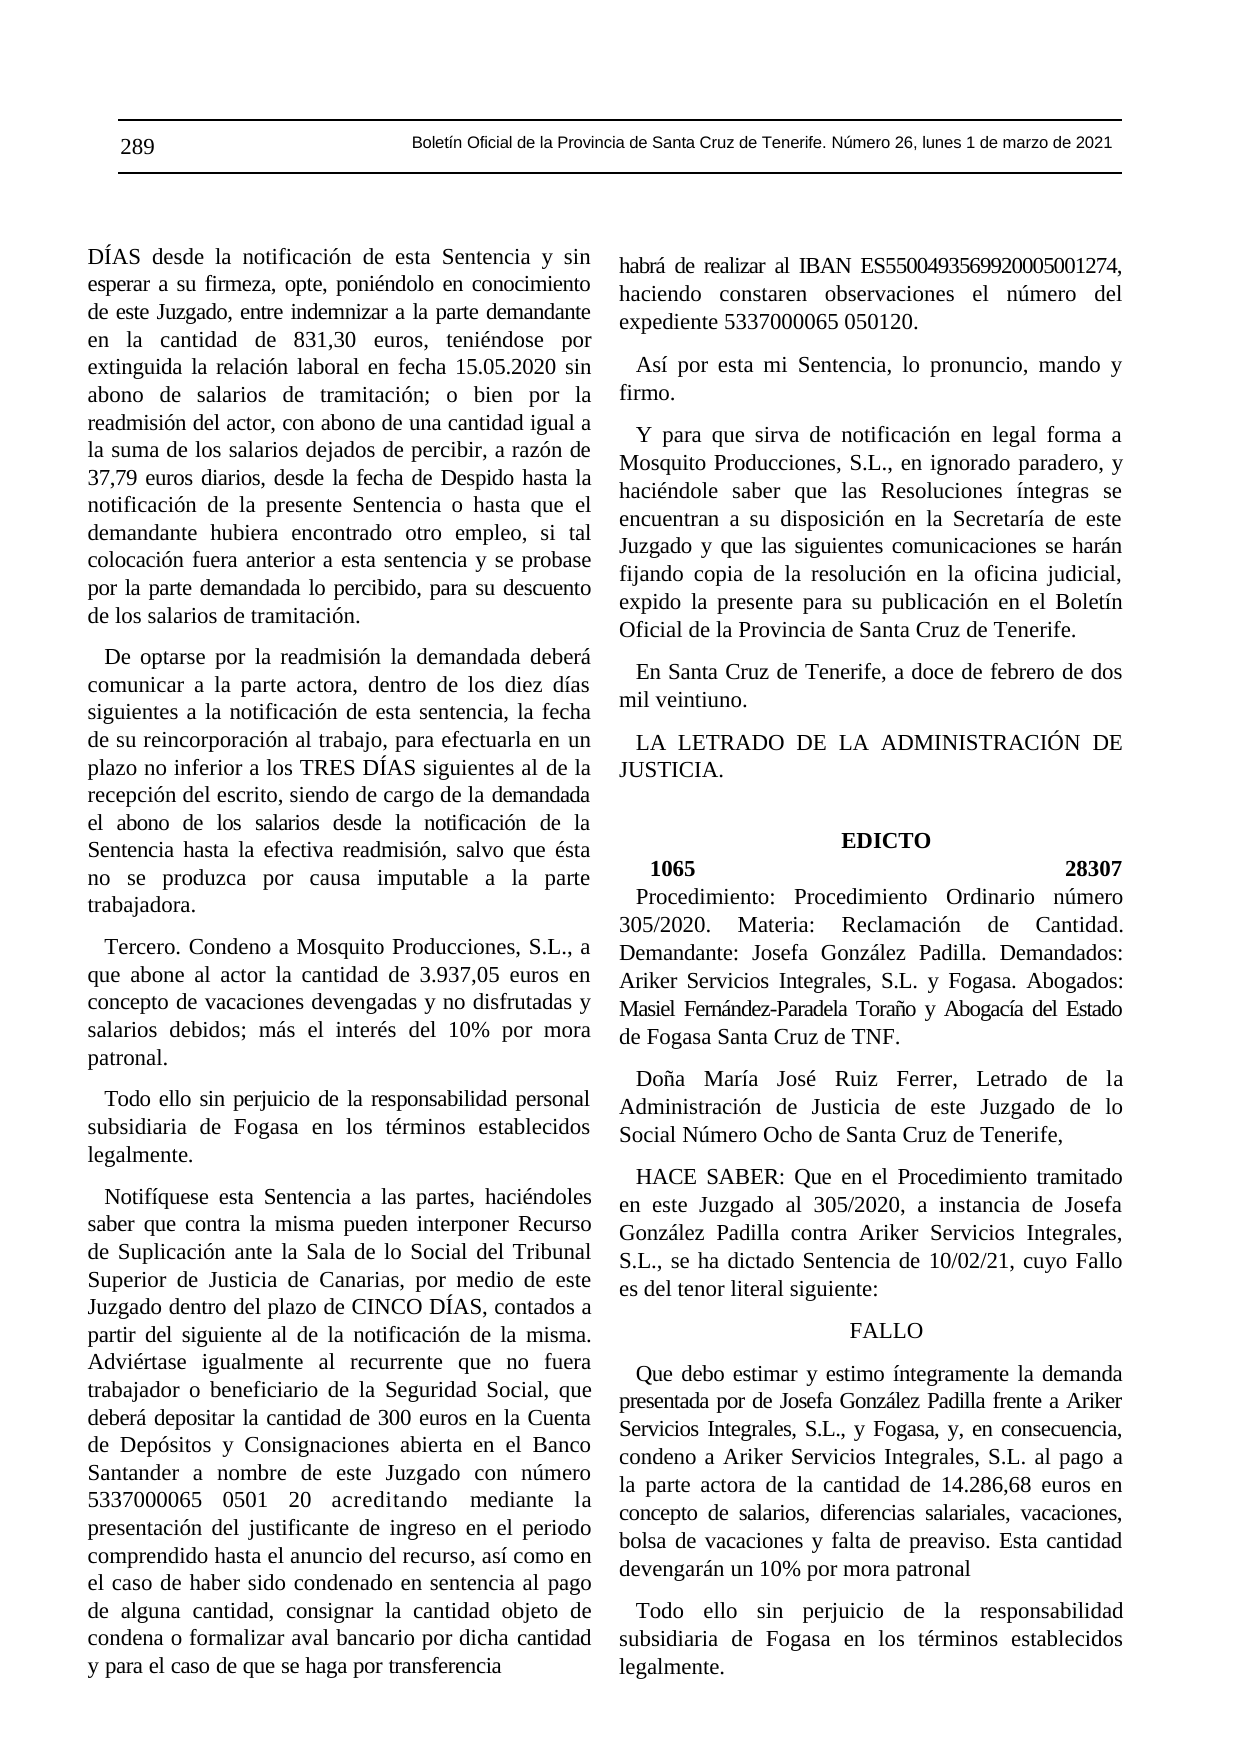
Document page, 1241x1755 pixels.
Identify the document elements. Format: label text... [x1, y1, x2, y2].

text habrá de realizar al IBAN ES5500493569920005001274, haciendo constaren observaciones el número del expediente 5337000065 050120. [619, 252, 1123, 335]
text EDICTO [711, 827, 1062, 853]
text Todo ello sin perjuicio de la responsabilidad personal subsidiaria de Fogasa en los términos establecidos legalmente. [87, 1086, 591, 1167]
text Que debo estimar y estimo íntegramente la demanda presentada por de Josefa González Padilla frente a Ariker Servicios Integrales, S.L., y Fogasa, y, en consecuencia, condeno a Ariker Servicios Integrales, S.L. al pago a la parte actora de la cantidad de 14.286,68 euros en concepto de salarios, diferencias salariales, vacaciones, bolsa de vacaciones y falta de preaviso. Esta cantidad devengarán un 10% por mora patronal [619, 1359, 1123, 1581]
text Tercero. Condeno a Mosquito Producciones, S.L., a que abone al actor la cantidad de 3.937,05 euros en concepto de vacaciones devengadas y no disfrutadas y salarios debidos; más el interés del 10% por mora patronal. [87, 933, 591, 1070]
text DÍAS desde la notificación de esta Sentencia y sin esperar a su firmeza, opte, poniéndolo en conocimiento de este Juzgado, entre indemnizar a la parte demandante en la cantidad de 831,30 euros, teniéndose por extinguida la relación laboral en fecha 15.05.2020 sin abono de salarios de tramitación; o bien por la readmisión del actor, con abono de una cantidad igual a la suma de los salarios dejados de percibir, a razón de 37,79 euros diarios, desde la fecha de Despido hasta la notificación de la presente Sentencia o hasta que el demandante hubiera encontrado otro empleo, si tal colocación fuera anterior a esta sentencia y se probase por la parte demandada lo percibido, para su descuento de los salarios de tramitación. [87, 243, 592, 628]
text Y para que sirva de notificación en legal forma a Mosquito Producciones, S.L., en ignorado paradero, y haciéndole saber que las Resoluciones íntegras se encuentran a su disposición en la Secretaría de este Juzgado y que las siguientes comunicaciones se harán fijando copia de la resolución en la oficina judicial, expido la presente para su publicación en el Boletín Oficial de la Provincia de Santa Cruz de Tenerife. [619, 421, 1123, 643]
text Doña María José Ruiz Ferrer, Letrado de la Administración de Justicia de este Juzgado de lo Social Número Ocho de Santa Cruz de Tenerife, [619, 1065, 1124, 1147]
text Todo ello sin perjuicio de la responsabilidad subsidiaria de Fogasa en los términos establecidos legalmente. [619, 1597, 1124, 1679]
text Procedimiento: Procedimiento Ordinario número 305/2020. Materia: Reclamación de Cantidad. Demandante: Josefa González Padilla. Demandados: Ariker Servicios Integrales, S.L. y Fogasa. Abogados: Masiel Fernández-Paradela Toraño y Abogacía del Estado de Fogasa Santa Cruz de TNF. [619, 883, 1124, 1049]
text 1065 28307 [649, 855, 1157, 881]
text Así por esta mi Sentencia, lo pronuncio, mando y firmo. [619, 351, 1123, 405]
text De optarse por la readmisión la demandada deberá comunicar a la parte actora, dentro de los diez días siguientes a la notificación de esta sentencia, la fecha de su reincorporación al trabajo, para efectuarla en un plazo no inferior a los TRES DÍAS siguientes al de la recepción del escrito, siendo de cargo de la demandada el abono de los salarios desde la notificación de la Sentencia hasta la efectiva readmisión, salvo que ésta no se produzca por causa imputable a la parte trabajadora. [87, 643, 591, 918]
text Notifíquese esta Sentencia a las partes, haciéndoles saber que contra la misma pueden interponer Recurso de Suplicación ante la Sala de lo Social del Tribunal Superior de Justicia de Canarias, por medio de este Juzgado dentro del plazo de CINCO DÍAS, contados a partir del siguiente al de la notificación de la misma. Adviértase igualmente al recurrente que no fuera trabajador o beneficiario de la Seguridad Social, que deberá depositar la cantidad de 300 euros en la Cuenta de Depósitos y Consignaciones abierta en el Banco Santander a nombre de este Juzgado con número 5337000065 0501 20 acreditando mediante la presentación del justificante de ingreso en el periodo comprendido hasta el anuncio del recurso, así como en el caso de haber sido condenado en sentencia al pago de alguna cantidad, consignar la cantidad objeto de condena o formalizar aval bancario por dicha cantidad y para el caso de que se haga por transferencia [87, 1183, 592, 1678]
text HACE SABER: Que en el Procedimiento tramitado en este Juzgado al 305/2020, a instancia de Josefa González Padilla contra Ariker Servicios Integrales, S.L., se ha dictado Sentencia de 10/02/21, cuyo Fallo es del tenor literal siguiente: [619, 1163, 1123, 1301]
text En Santa Cruz de Tenerife, a doce de febrero de dos mil veintiuno. [619, 658, 1123, 713]
text LA LETRADO DE LA ADMINISTRACIÓN DE JUSTICIA. [619, 728, 1123, 783]
text FALLO [711, 1317, 1062, 1343]
